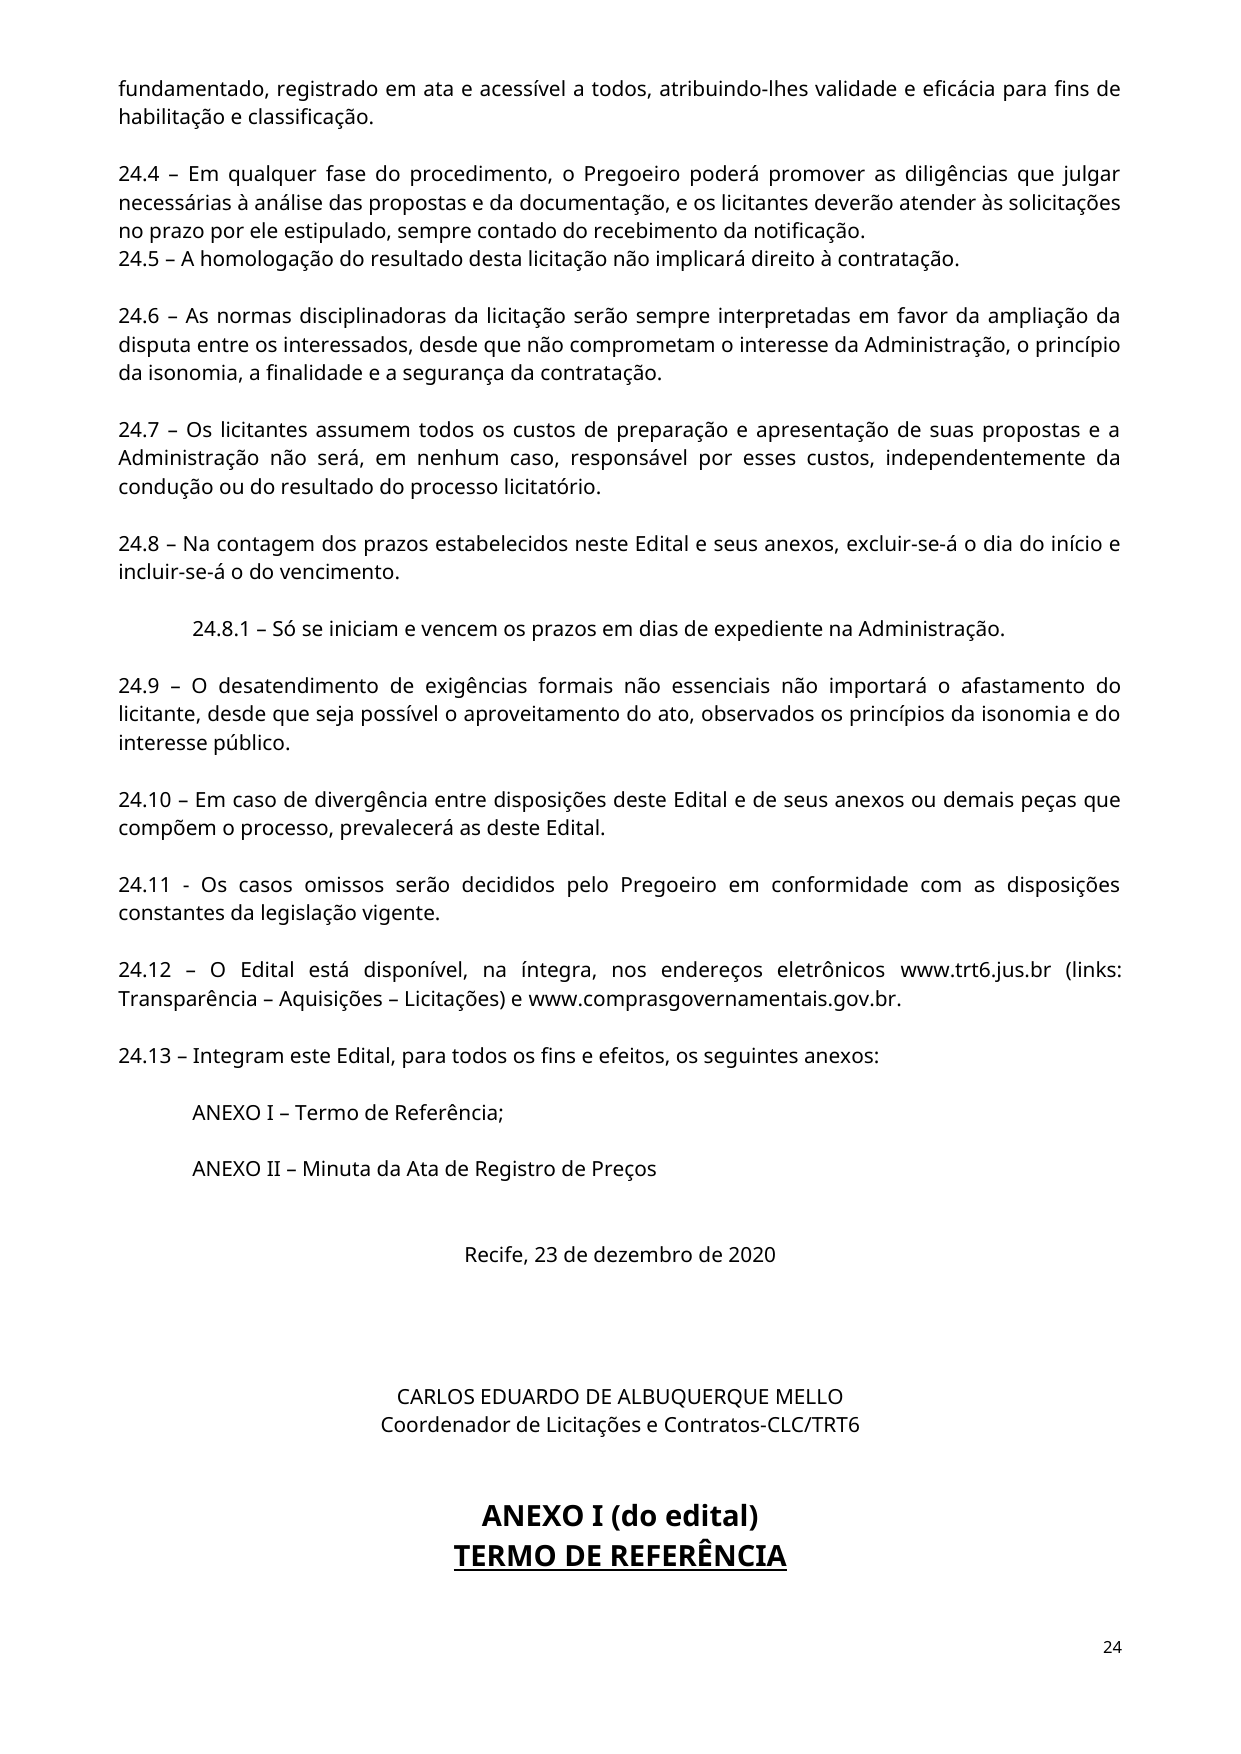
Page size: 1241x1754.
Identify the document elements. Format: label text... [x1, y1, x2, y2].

text 24.6 – As normas disciplinadoras da licitação serão sempre interpretadas em favor da ampliação da disputa entre os interessados, desde que não comprometam o interesse da Administração, o princípio da isonomia, a finalidade e a segurança da contratação. [118, 301, 1122, 387]
text 24.7 – Os licitantes assumem todos os custos de preparação e apresentação de suas propostas e a Administração não será, em nenhum caso, responsável por esses custos, independentemente da condução ou do resultado do processo licitatório. [118, 415, 1122, 500]
text fundamentado, registrado em ata e acessível a todos, atribuindo-lhes validade e eficácia para fins de habilitação e classificação. [118, 74, 1122, 131]
text ANEXO I – Termo de Referência; [192, 1098, 1122, 1126]
text 24.11 - Os casos omissos serão decididos pelo Pregoeiro em conformidade com as disposições constantes da legislação vigente. [118, 870, 1122, 927]
text 24.8.1 – Só se iniciam e vencem os prazos em dias de expediente na Administração. [192, 614, 1122, 643]
text 24.5 – A homologação do resultado desta licitação não implicará direito à contratação. [118, 244, 1122, 273]
text 24.9 – O desatendimento de exigências formais não essenciais não importará o afastamento do licitante, desde que seja possível o aproveitamento do ato, observados os princípios da isonomia e do interesse público. [118, 671, 1122, 756]
text ANEXO II – Minuta da Ata de Registro de Preços [192, 1154, 1122, 1183]
text Coordenador de Licitações e Contratos-CLC/TRT6 [118, 1410, 1122, 1439]
text TERMO DE REFERÊNCIA [118, 1535, 1122, 1575]
text Recife, 23 de dezembro de 2020 [118, 1240, 1122, 1268]
text 24.4 – Em qualquer fase do procedimento, o Pregoeiro poderá promover as diligências que julgar necessárias à análise das propostas e da documentação, e os licitantes deverão atender às solicitações no prazo por ele estipulado, sempre contado do recebimento da notificação. [118, 159, 1122, 244]
text CARLOS EDUARDO DE ALBUQUERQUE MELLO [118, 1382, 1122, 1410]
text 24.10 – Em caso de divergência entre disposições deste Edital e de seus anexos ou demais peças que compõem o processo, prevalecerá as deste Edital. [118, 785, 1122, 842]
text ANEXO I (do edital) [118, 1496, 1122, 1535]
text 24.13 – Integram este Edital, para todos os fins e efeitos, os seguintes anexos: [118, 1041, 1122, 1069]
text 24.8 – Na contagem dos prazos estabelecidos neste Edital e seus anexos, excluir-se-á o dia do início e incluir-se-á o do vencimento. [118, 529, 1122, 586]
text 24.12 – O Edital está disponível, na íntegra, nos endereços eletrônicos www.trt6.jus.br (links: Transparência – Aquisições – Licitações) e www.comprasgovernamentais.gov.br. [118, 955, 1122, 1012]
